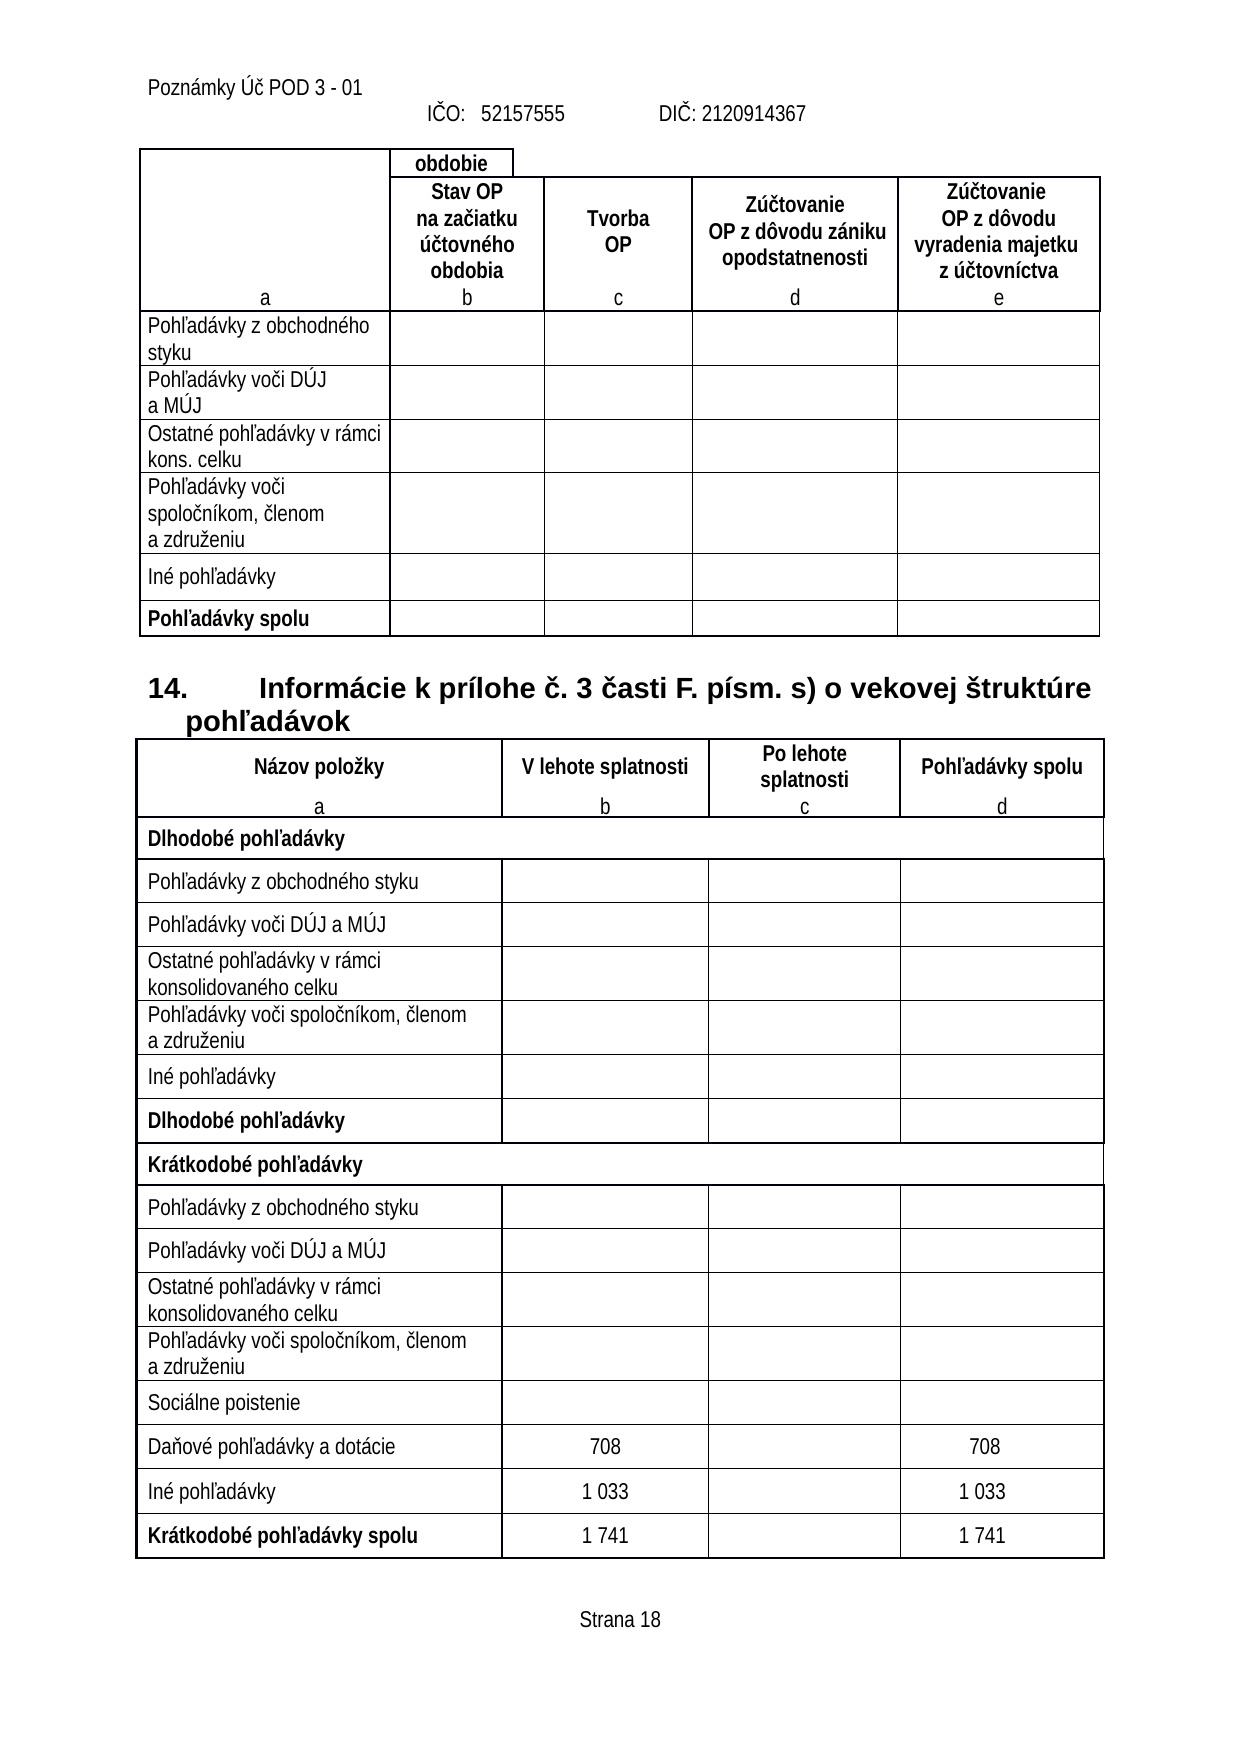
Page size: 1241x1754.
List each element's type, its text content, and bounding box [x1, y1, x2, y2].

table_cell [901, 1099, 1103, 1142]
table_cell [901, 860, 1103, 902]
table_cell [709, 1229, 900, 1272]
table_cell [503, 1186, 708, 1228]
table_cell [709, 903, 900, 946]
table_cell Ostatné pohľadávky v rámci konsolidovaného celku [138, 947, 501, 1000]
table_cell Daňové pohľadávky a dotácie [138, 1425, 501, 1468]
table_cell Zúčtovanie OP z dôvodu vyradenia majetku z účtovníctva [899, 178, 1099, 284]
table_cell Krátkodobé pohľadávky spolu [138, 1514, 501, 1557]
table_cell [545, 601, 692, 635]
table_cell [391, 312, 544, 365]
table_cell [391, 601, 544, 635]
table_cell [901, 903, 1103, 946]
table_header obdobie [391, 150, 512, 176]
table_cell [503, 903, 708, 946]
table_header Po lehote splatnosti [710, 740, 899, 793]
table_cell [545, 312, 692, 365]
table_cell [545, 420, 692, 472]
table_cell Pohľadávky z obchodného styku [138, 1186, 501, 1228]
table_cell 708 [901, 1425, 1103, 1468]
table_cell Pohľadávky voči spoločníkom, členom a združeniu [138, 1327, 501, 1379]
table_cell [709, 1001, 900, 1054]
table_cell [709, 1186, 900, 1228]
table_cell Pohľadávky voči DÚJ a MÚJ [138, 1229, 501, 1272]
table_cell [709, 1469, 900, 1512]
table_cell [503, 1001, 708, 1054]
table_cell [503, 1273, 708, 1326]
table_cell [709, 1381, 900, 1424]
table_header Pohľadávky spolu [901, 740, 1103, 793]
table_cell [545, 366, 692, 418]
list Informácie k prílohe č. 3 časti F. písm. s) o vekovej štruktúre pohľadávok [148, 671, 1092, 738]
table_cell Pohľadávky voči DÚJ a MÚJ [141, 366, 389, 418]
table_cell [709, 947, 900, 1000]
table_cell [709, 1327, 900, 1379]
table_cell [898, 420, 1099, 472]
table_cell [503, 1055, 708, 1098]
table_cell Sociálne poistenie [138, 1381, 501, 1424]
table_cell Stav OP na začiatku účtovného obdobia [391, 178, 543, 284]
table_cell [503, 1229, 708, 1272]
table_cell [391, 420, 544, 472]
table_cell [693, 554, 897, 600]
table_cell [901, 1381, 1103, 1424]
table_cell [503, 1099, 708, 1142]
table_cell [391, 473, 544, 552]
table_cell [545, 473, 692, 552]
table_cell 1 741 [503, 1514, 708, 1557]
table_cell [391, 554, 544, 600]
table_cell 708 [503, 1425, 708, 1468]
table_cell d [693, 284, 897, 310]
table_cell d [901, 793, 1103, 816]
table_header [141, 150, 389, 284]
table_cell [709, 1099, 900, 1142]
table_cell Zúčtovanie OP z dôvodu zániku opodstatnenosti [693, 178, 897, 284]
table_cell [901, 1001, 1103, 1054]
table_cell b [391, 284, 543, 310]
table_cell Pohľadávky voči spoločníkom, členom a združeniu [141, 473, 389, 552]
table_cell c [545, 284, 691, 310]
table_cell [901, 1229, 1103, 1272]
table_cell c [710, 793, 899, 816]
table_cell [709, 1273, 900, 1326]
table_cell [898, 601, 1099, 635]
table_cell Dlhodobé pohľadávky [138, 1099, 501, 1142]
table_cell [898, 366, 1099, 418]
table_cell Tvorba OP [545, 178, 691, 284]
table_cell Pohľadávky voči spoločníkom, členom a združeniu [138, 1001, 501, 1054]
table_cell [503, 1381, 708, 1424]
table_header [514, 148, 1100, 176]
table_cell a [141, 284, 389, 310]
table_cell [693, 312, 897, 365]
table_cell [709, 1055, 900, 1098]
table_cell 1 033 [901, 1469, 1103, 1512]
table_cell [901, 1327, 1103, 1379]
table_cell Pohľadávky z obchodného styku [141, 312, 389, 365]
table_cell [901, 947, 1103, 1000]
table_cell Pohľadávky voči DÚJ a MÚJ [138, 903, 501, 946]
table_cell b [503, 793, 708, 816]
table_cell [901, 1186, 1103, 1228]
table_cell [709, 860, 900, 902]
table_cell [693, 366, 897, 418]
table_cell Dlhodobé pohľadávky [138, 818, 1103, 858]
table_cell [503, 947, 708, 1000]
table_cell Ostatné pohľadávky v rámci kons. celku [141, 420, 389, 472]
table_cell [709, 1514, 900, 1557]
table_cell Iné pohľadávky [138, 1469, 501, 1512]
table_cell Krátkodobé pohľadávky [138, 1144, 1103, 1183]
table_cell [693, 473, 897, 552]
table_cell [693, 601, 897, 635]
table_cell [898, 554, 1099, 600]
table_header V lehote splatnosti [503, 740, 708, 793]
table_cell e [899, 284, 1099, 310]
table_cell 1 033 [503, 1469, 708, 1512]
table_cell [503, 860, 708, 902]
table_cell [898, 312, 1099, 365]
table_cell Iné pohľadávky [141, 554, 389, 600]
table_cell [898, 473, 1099, 552]
table_cell Pohľadávky spolu [141, 601, 389, 635]
table_header Názov položky [138, 740, 501, 793]
table_cell a [138, 793, 501, 816]
table_cell 1 741 [901, 1514, 1103, 1557]
table_cell [391, 366, 544, 418]
table_cell [503, 1327, 708, 1379]
table_cell [709, 1425, 900, 1468]
table_cell [901, 1055, 1103, 1098]
table_cell Iné pohľadávky [138, 1055, 501, 1098]
table_cell [901, 1273, 1103, 1326]
table_cell [693, 420, 897, 472]
table_cell Ostatné pohľadávky v rámci konsolidovaného celku [138, 1273, 501, 1326]
table_cell [545, 554, 692, 600]
table_cell Pohľadávky z obchodného styku [138, 860, 501, 902]
